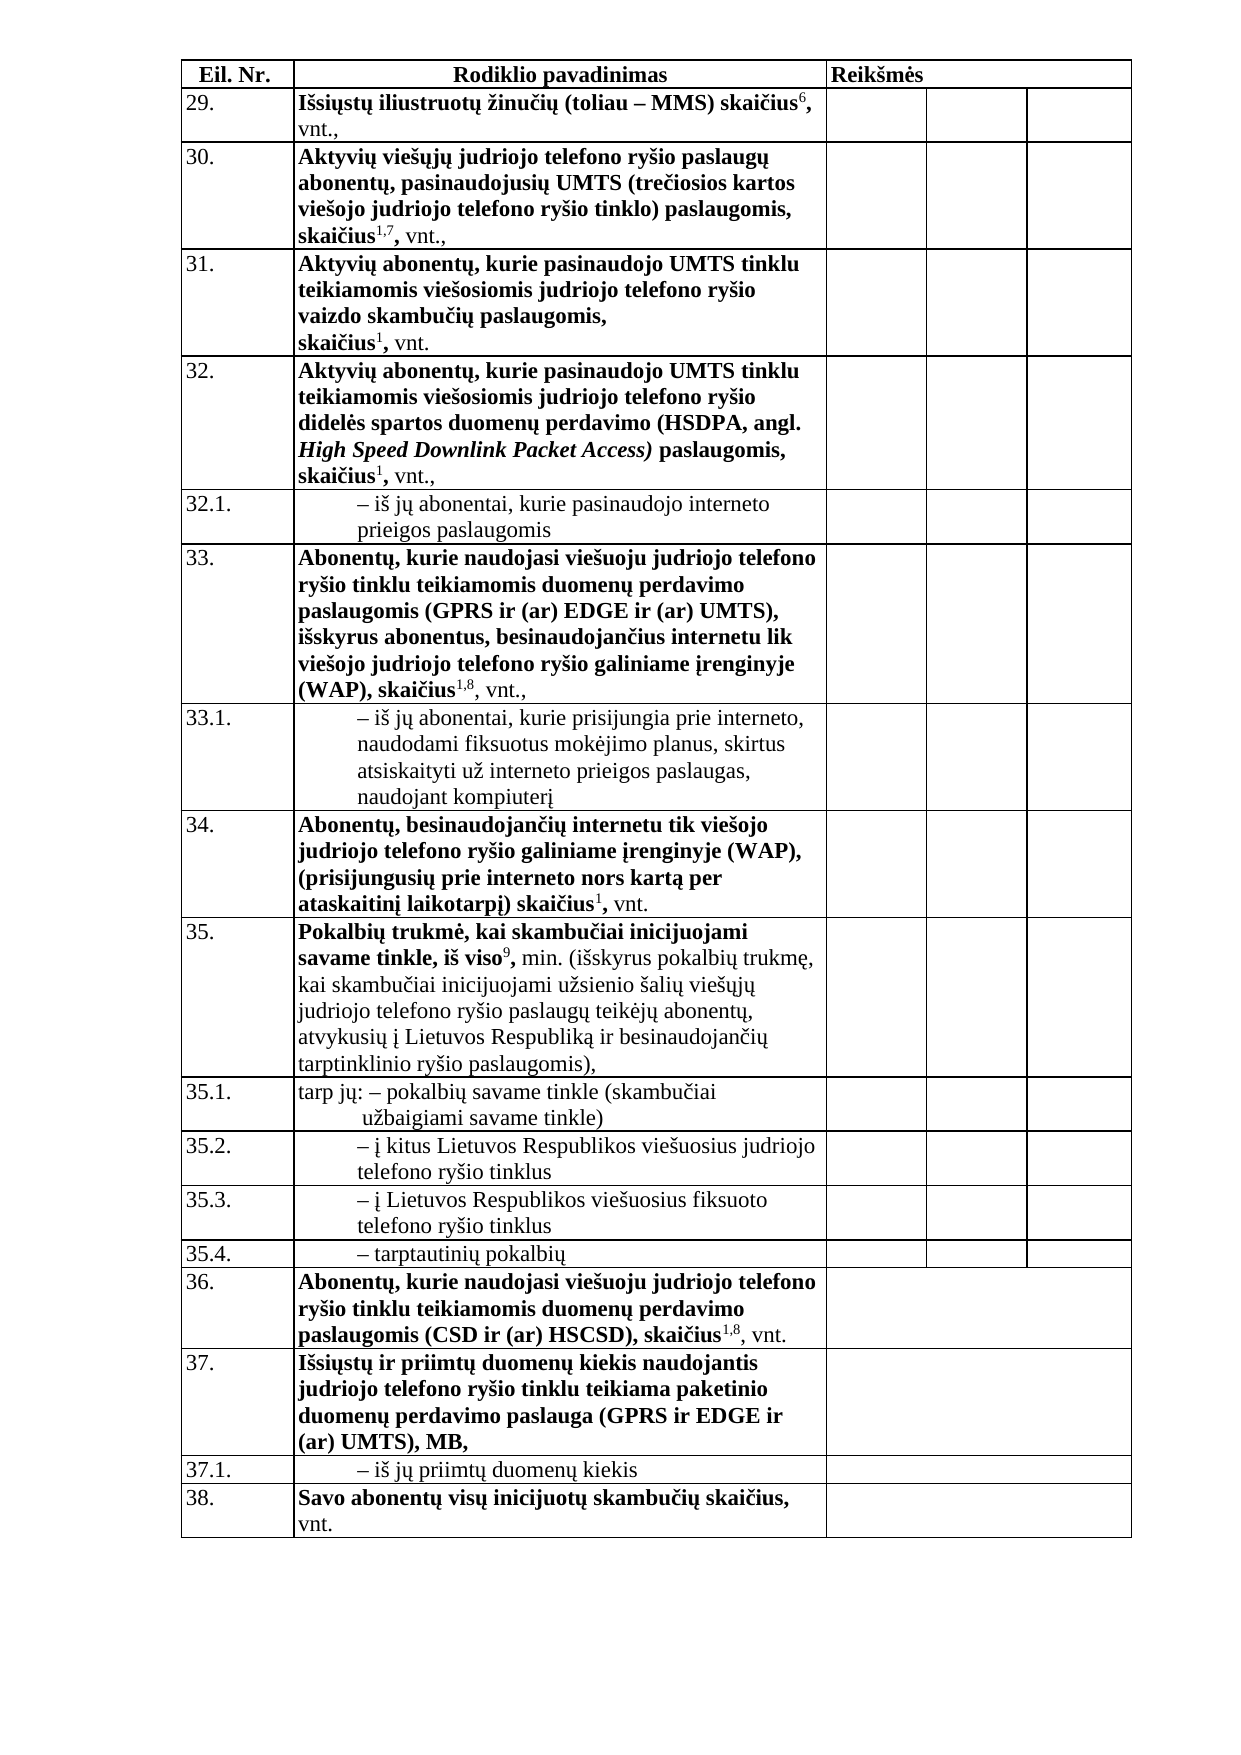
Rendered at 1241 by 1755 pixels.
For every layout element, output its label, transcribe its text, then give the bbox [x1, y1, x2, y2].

table_cell 36. [182, 1268, 293, 1347]
table_cell [1028, 811, 1131, 916]
table_cell [827, 143, 926, 248]
table_cell – iš jų priimtų duomenų kiekis [295, 1456, 826, 1482]
table_cell Aktyvių viešųjų judriojo telefono ryšio paslaugų abonentų, pasinaudojusių UMTS (trečiosios kartos viešojo judriojo telefono ryšio tinklo) paslaugomis, skaičius1,7, vnt., [295, 143, 826, 248]
table_header Eil. Nr. [182, 61, 293, 87]
table_cell 35.1. [182, 1078, 293, 1130]
table_cell Aktyvių abonentų, kurie pasinaudojo UMTS tinklu teikiamomis viešosiomis judriojo telefono ryšio didelės spartos duomenų perdavimo (HSDPA, angl. High Speed Downlink Packet Access) paslaugomis, skaičius1, vnt., [295, 357, 826, 488]
table_cell [827, 1241, 926, 1267]
table_cell [827, 704, 926, 809]
table_cell [1028, 1078, 1131, 1130]
table_cell [827, 1456, 1131, 1482]
table_cell [827, 1132, 926, 1185]
table_cell 32. [182, 357, 293, 488]
table_cell [1028, 1132, 1131, 1185]
table_cell [1028, 250, 1131, 355]
table_cell Aktyvių abonentų, kurie pasinaudojo UMTS tinklu teikiamomis viešosiomis judriojo telefono ryšio vaizdo skambučių paslaugomis, skaičius1, vnt. [295, 250, 826, 355]
table_cell Pokalbių trukmė, kai skambučiai inicijuojami savame tinkle, iš viso9, min. (išskyrus pokalbių trukmę, kai skambučiai inicijuojami užsienio šalių viešųjų judriojo telefono ryšio paslaugų teikėjų abonentų, atvykusių į Lietuvos Respubliką ir besinaudojančių tarptinklinio ryšio paslaugomis), [295, 918, 826, 1076]
table_cell [827, 490, 926, 543]
table_cell [1028, 1241, 1131, 1267]
table_cell 35.4. [182, 1241, 293, 1267]
table_cell [927, 89, 1026, 141]
table_cell 37. [182, 1349, 293, 1454]
table_cell Savo abonentų visų inicijuotų skambučių skaičius, vnt. [295, 1484, 826, 1537]
table_cell 33.1. [182, 704, 293, 809]
table_cell [827, 89, 926, 141]
table_cell [1028, 918, 1131, 1076]
table_cell [827, 1268, 1131, 1347]
table_cell tarp jų: – pokalbių savame tinkle (skambučiai užbaigiami savame tinkle) [295, 1078, 826, 1130]
table_cell 37.1. [182, 1456, 293, 1482]
table_cell [1028, 143, 1131, 248]
table_cell Išsiųstų iliustruotų žinučių (toliau – MMS) skaičius6, vnt., [295, 89, 826, 141]
table_cell 34. [182, 811, 293, 916]
table_cell [827, 1349, 1131, 1454]
table_cell [827, 1484, 1131, 1537]
table_cell Abonentų, besinaudojančių internetu tik viešojo judriojo telefono ryšio galiniame įrenginyje (WAP), (prisijungusių prie interneto nors kartą per ataskaitinį laikotarpį) skaičius1, vnt. [295, 811, 826, 916]
table_cell 35.2. [182, 1132, 293, 1185]
table_cell 33. [182, 545, 293, 702]
table_cell [827, 357, 926, 488]
table_cell 32.1. [182, 490, 293, 543]
table_cell [1028, 704, 1131, 809]
table_cell 30. [182, 143, 293, 248]
table_cell [927, 1241, 1026, 1267]
table_cell [927, 143, 1026, 248]
table_cell 35.3. [182, 1186, 293, 1239]
table_cell [927, 250, 1026, 355]
table_cell 31. [182, 250, 293, 355]
table_cell [827, 811, 926, 916]
table_cell [827, 1186, 926, 1239]
table_header Rodiklio pavadinimas [295, 61, 826, 87]
table_cell [927, 545, 1026, 702]
table_cell Abonentų, kurie naudojasi viešuoju judriojo telefono ryšio tinklu teikiamomis duomenų perdavimo paslaugomis (GPRS ir (ar) EDGE ir (ar) UMTS), išskyrus abonentus, besinaudojančius internetu lik viešojo judriojo telefono ryšio galiniame įrenginyje (WAP), skaičius1,8, vnt., [295, 545, 826, 702]
table_cell [1028, 357, 1131, 488]
table_cell [827, 545, 926, 702]
table_cell [927, 1078, 1026, 1130]
table_cell [927, 1132, 1026, 1185]
table_cell – į Lietuvos Respublikos viešuosius fiksuoto telefono ryšio tinklus [295, 1186, 826, 1239]
table_cell [927, 918, 1026, 1076]
table_cell [927, 1186, 1026, 1239]
table_cell Abonentų, kurie naudojasi viešuoju judriojo telefono ryšio tinklu teikiamomis duomenų perdavimo paslaugomis (CSD ir (ar) HSCSD), skaičius1,8, vnt. [295, 1268, 826, 1347]
table_cell [827, 250, 926, 355]
table_cell 35. [182, 918, 293, 1076]
table_cell – tarptautinių pokalbių [295, 1241, 826, 1267]
table_cell [927, 357, 1026, 488]
table_cell [827, 918, 926, 1076]
table_cell [927, 704, 1026, 809]
table_header Reikšmės [827, 61, 1131, 87]
table_cell 38. [182, 1484, 293, 1537]
table_cell [927, 811, 1026, 916]
table_cell [827, 1078, 926, 1130]
table_cell Išsiųstų ir priimtų duomenų kiekis naudojantis judriojo telefono ryšio tinklu teikiama paketinio duomenų perdavimo paslauga (GPRS ir EDGE ir (ar) UMTS), MB, [295, 1349, 826, 1454]
table_cell – iš jų abonentai, kurie pasinaudojo interneto prieigos paslaugomis [295, 490, 826, 543]
table_cell [1028, 1186, 1131, 1239]
table_cell – iš jų abonentai, kurie prisijungia prie interneto, naudodami fiksuotus mokėjimo planus, skirtus atsiskaityti už interneto prieigos paslaugas, naudojant kompiuterį [295, 704, 826, 809]
table_cell [927, 490, 1026, 543]
table_cell [1028, 89, 1131, 141]
table_cell – į kitus Lietuvos Respublikos viešuosius judriojo telefono ryšio tinklus [295, 1132, 826, 1185]
table_cell [1028, 545, 1131, 702]
table_cell [1028, 490, 1131, 543]
table_cell 29. [182, 89, 293, 141]
